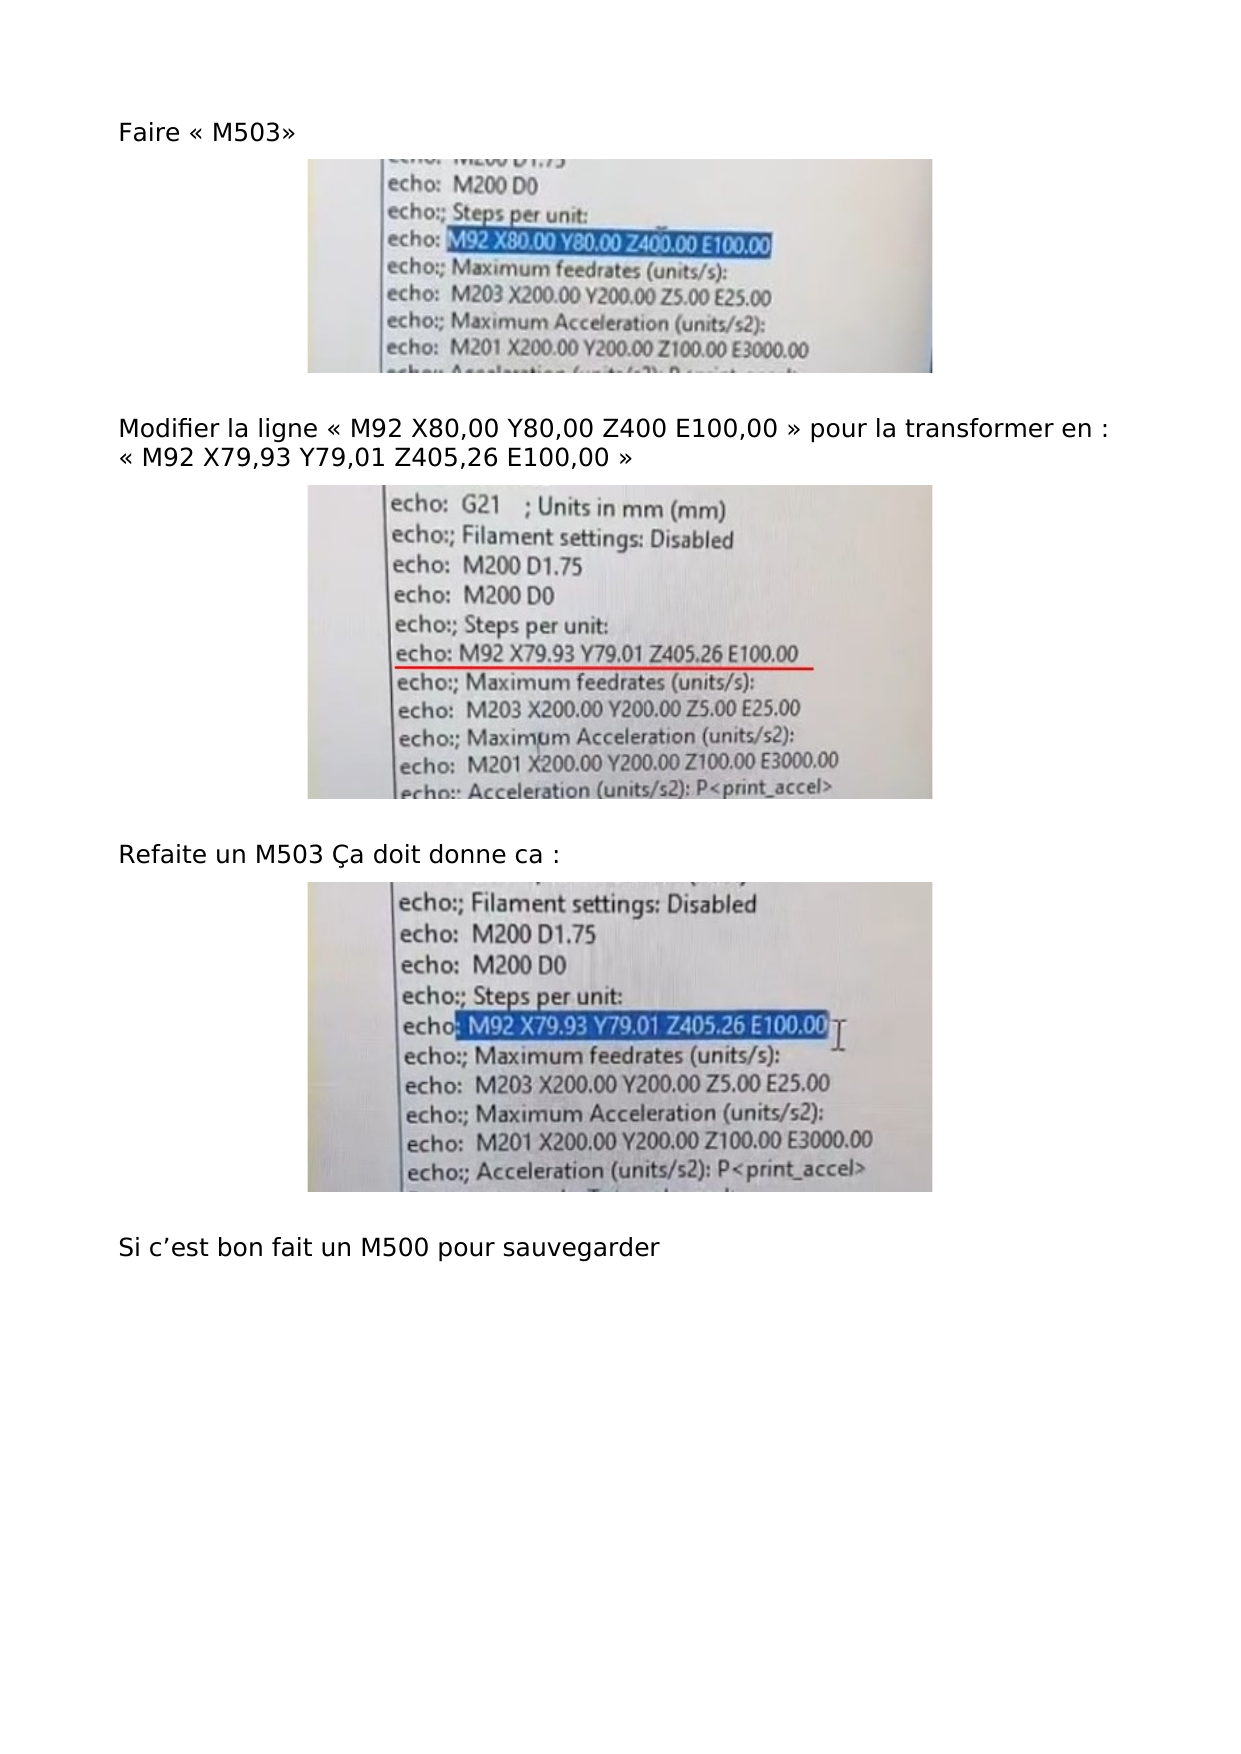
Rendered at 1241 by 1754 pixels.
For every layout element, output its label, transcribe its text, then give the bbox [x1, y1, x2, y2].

text Si c’est bon fait un M500 pour sauvegarder [118, 1233, 1122, 1262]
picture [307, 882, 933, 1192]
text Faire « M503» [118, 118, 1122, 147]
text Refaite un M503 Ça doit donne ca : [118, 841, 1122, 870]
picture [307, 485, 933, 799]
picture [307, 159, 933, 373]
text Modifier la ligne « M92 X80,00 Y80,00 Z400 E100,00 » pour la transformer en : « M92 X79,93 Y79,01 Z405,26 E100,00 » [118, 414, 1122, 473]
